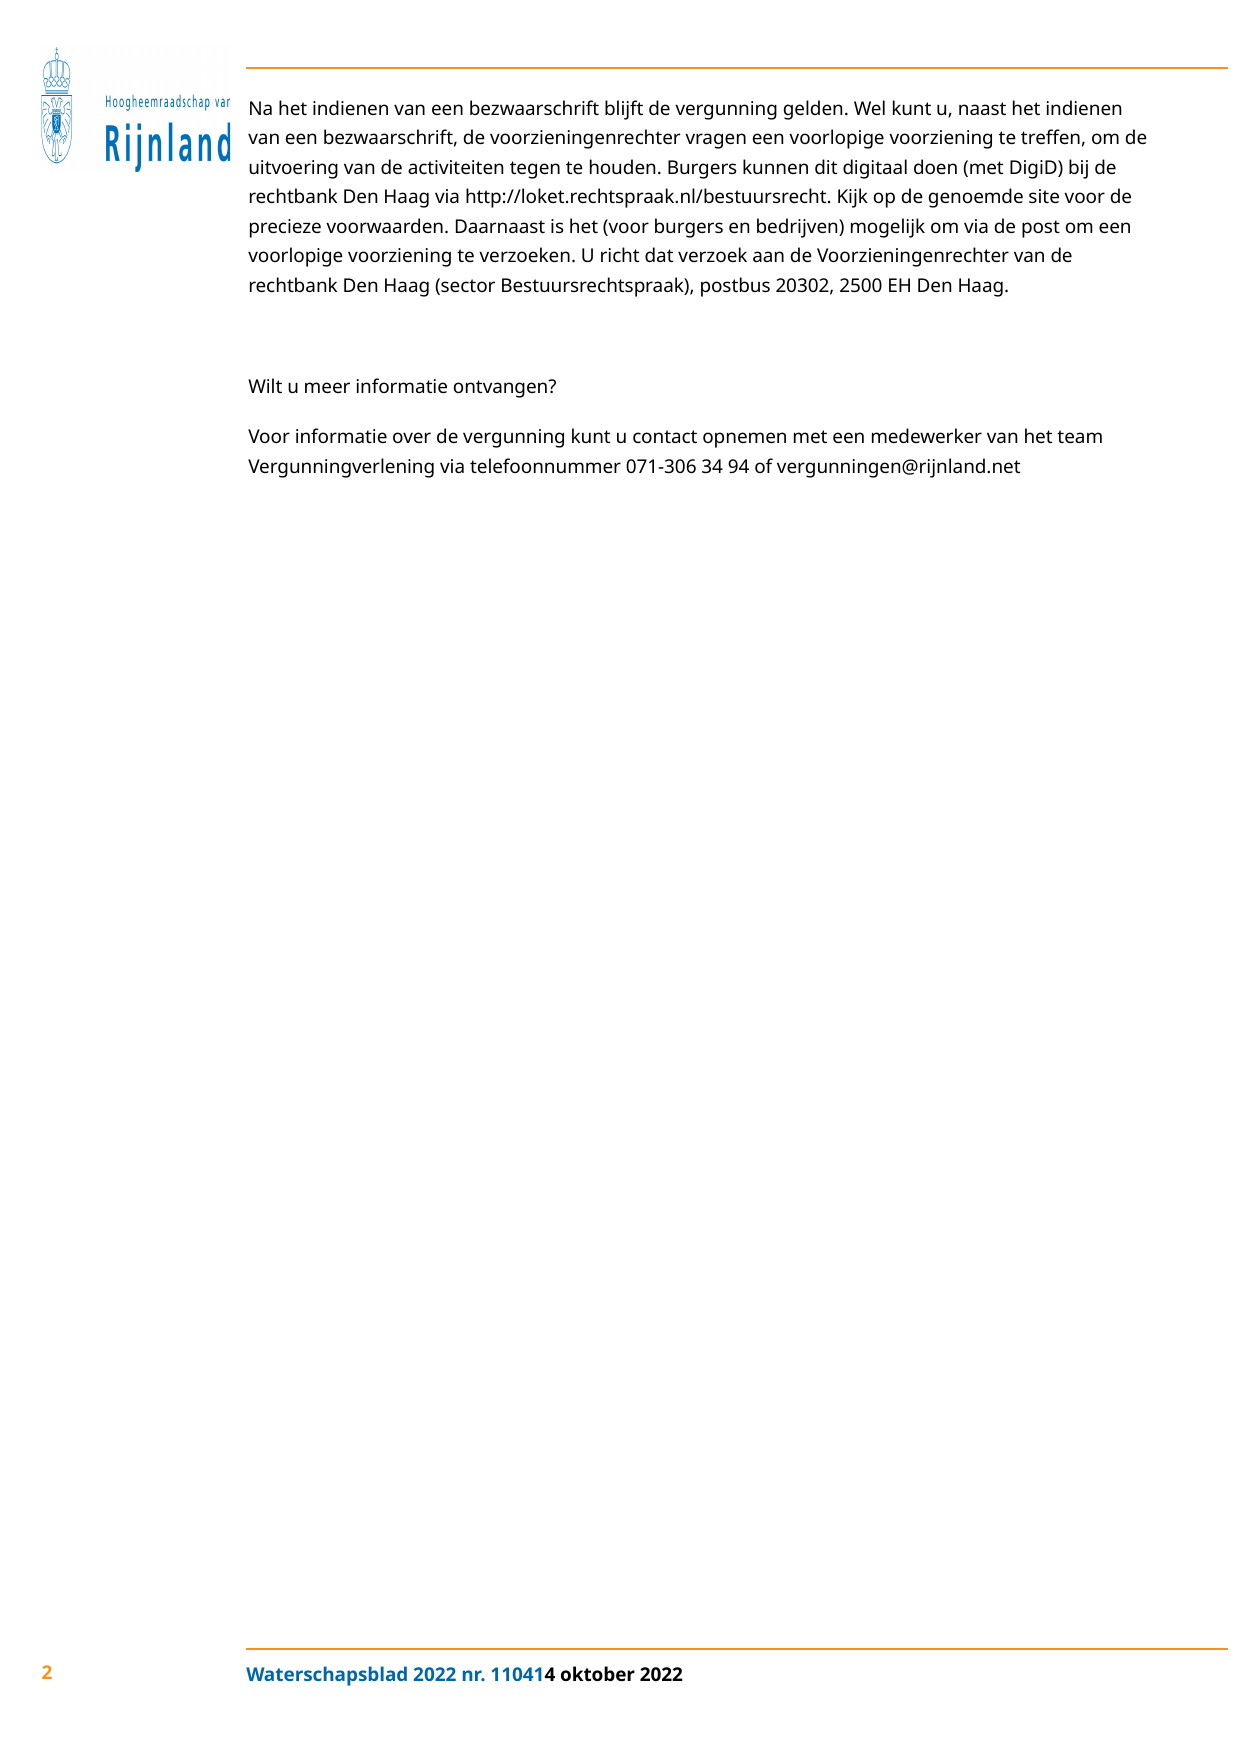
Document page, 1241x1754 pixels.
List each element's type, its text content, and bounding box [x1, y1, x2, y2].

text Voor informatie over de vergunning kunt u contact opnemen met een medewerker van het team Vergunningverlening via telefoonnummer 071-306 34 94 of vergunningen@rijnland.net [248, 423, 1152, 479]
text Na het indienen van een bezwaarschrift blijft de vergunning gelden. Wel kunt u, naast het indienen van een bezwaarschrift, de voorzieningenrechter vragen een voorlopige voorziening te treffen, om de uitvoering van de activiteiten tegen te houden. Burgers kunnen dit digitaal doen (met DigiD) bij de rechtbank Den Haag via http://loket.rechtspraak.nl/bestuursrecht. Kijk op de genoemde site voor de precieze voorwaarden. Daarnaast is het (voor burgers en bedrijven) mogelijk om via de post om een voorlopige voorziening te verzoeken. U richt dat verzoek aan de Voorzieningenrechter van de rechtbank Den Haag (sector Bestuursrechtspraak), postbus 20302, 2500 EH Den Haag. [248, 95, 1152, 298]
text Wilt u meer informatie ontvangen? [248, 373, 1152, 399]
picture [41, 47, 231, 172]
